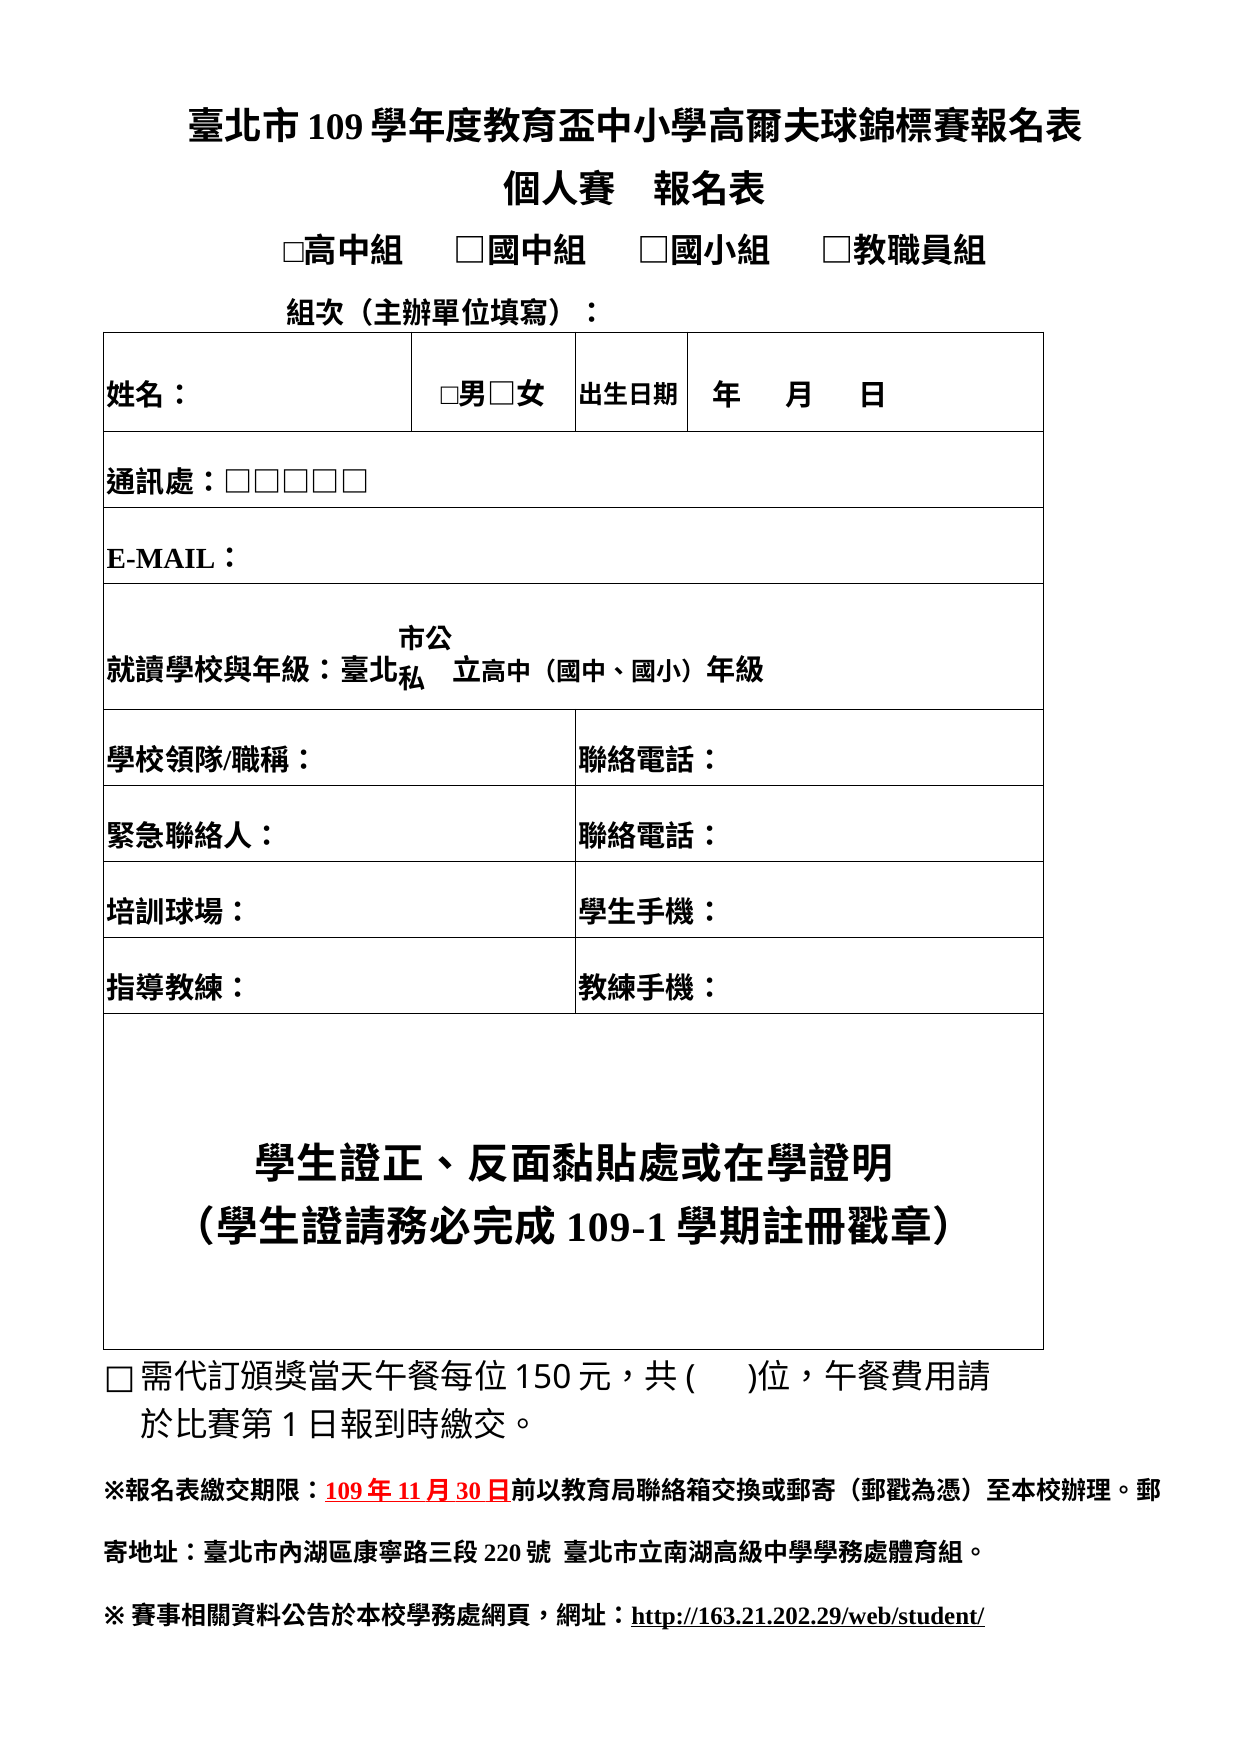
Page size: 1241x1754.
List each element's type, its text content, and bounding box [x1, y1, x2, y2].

list 需代訂頒獎當天午餐每位150元，共 ( )位，午餐費用請 [103, 1350, 1167, 1398]
text 組次（主辦單位填寫）： [103, 269, 1167, 332]
table_header 出生日期 [576, 333, 687, 431]
table_cell 教練手機： [576, 938, 1043, 1013]
table_cell 培訓球場： [104, 862, 575, 937]
text ※ 賽事相關資料公告於本校學務處網頁，網址：http://163.21.202.29/web/student/ [103, 1572, 1167, 1634]
text 臺北市109學年度教育盃中小學高爾夫球錦標賽報名表 [103, 82, 1167, 144]
table_cell 指導教練： [104, 938, 575, 1013]
table_cell 學生手機： [576, 862, 1043, 937]
table_header 年 月 日 [688, 333, 1043, 431]
table_cell 學生證正、反面黏貼處或在學證明 （學生證請務必完成109-1學期註冊戳章） [104, 1014, 1043, 1349]
text 於比賽第1日報到時繳交。 [141, 1398, 1167, 1447]
table_cell E-MAIL： [104, 508, 1043, 583]
text 個人賽 報名表 [103, 144, 1167, 207]
table_cell 聯絡電話： [576, 710, 1043, 785]
table_header 姓名： [104, 333, 411, 431]
text □高中組 □國中組 □國小組 □教職員組 [103, 207, 1167, 269]
table_cell 學校領隊/職稱： [104, 710, 575, 785]
table_cell 聯絡電話： [576, 786, 1043, 861]
table_cell 通訊處：□□□□□ [104, 432, 1043, 507]
table_header □男□女 [412, 333, 575, 431]
table_cell 緊急聯絡人： [104, 786, 575, 861]
table_cell 就讀學校與年級：臺北市公私立高中（國中、國小）年級 [104, 584, 1043, 709]
text ※報名表繳交期限：109年11月30日前以教育局聯絡箱交換或郵寄（郵戳為憑）至本校辦理。郵寄地址：臺北市內湖區康寧路三段220號 臺北市立南湖高級中學學務處體育組。 [103, 1447, 1167, 1572]
